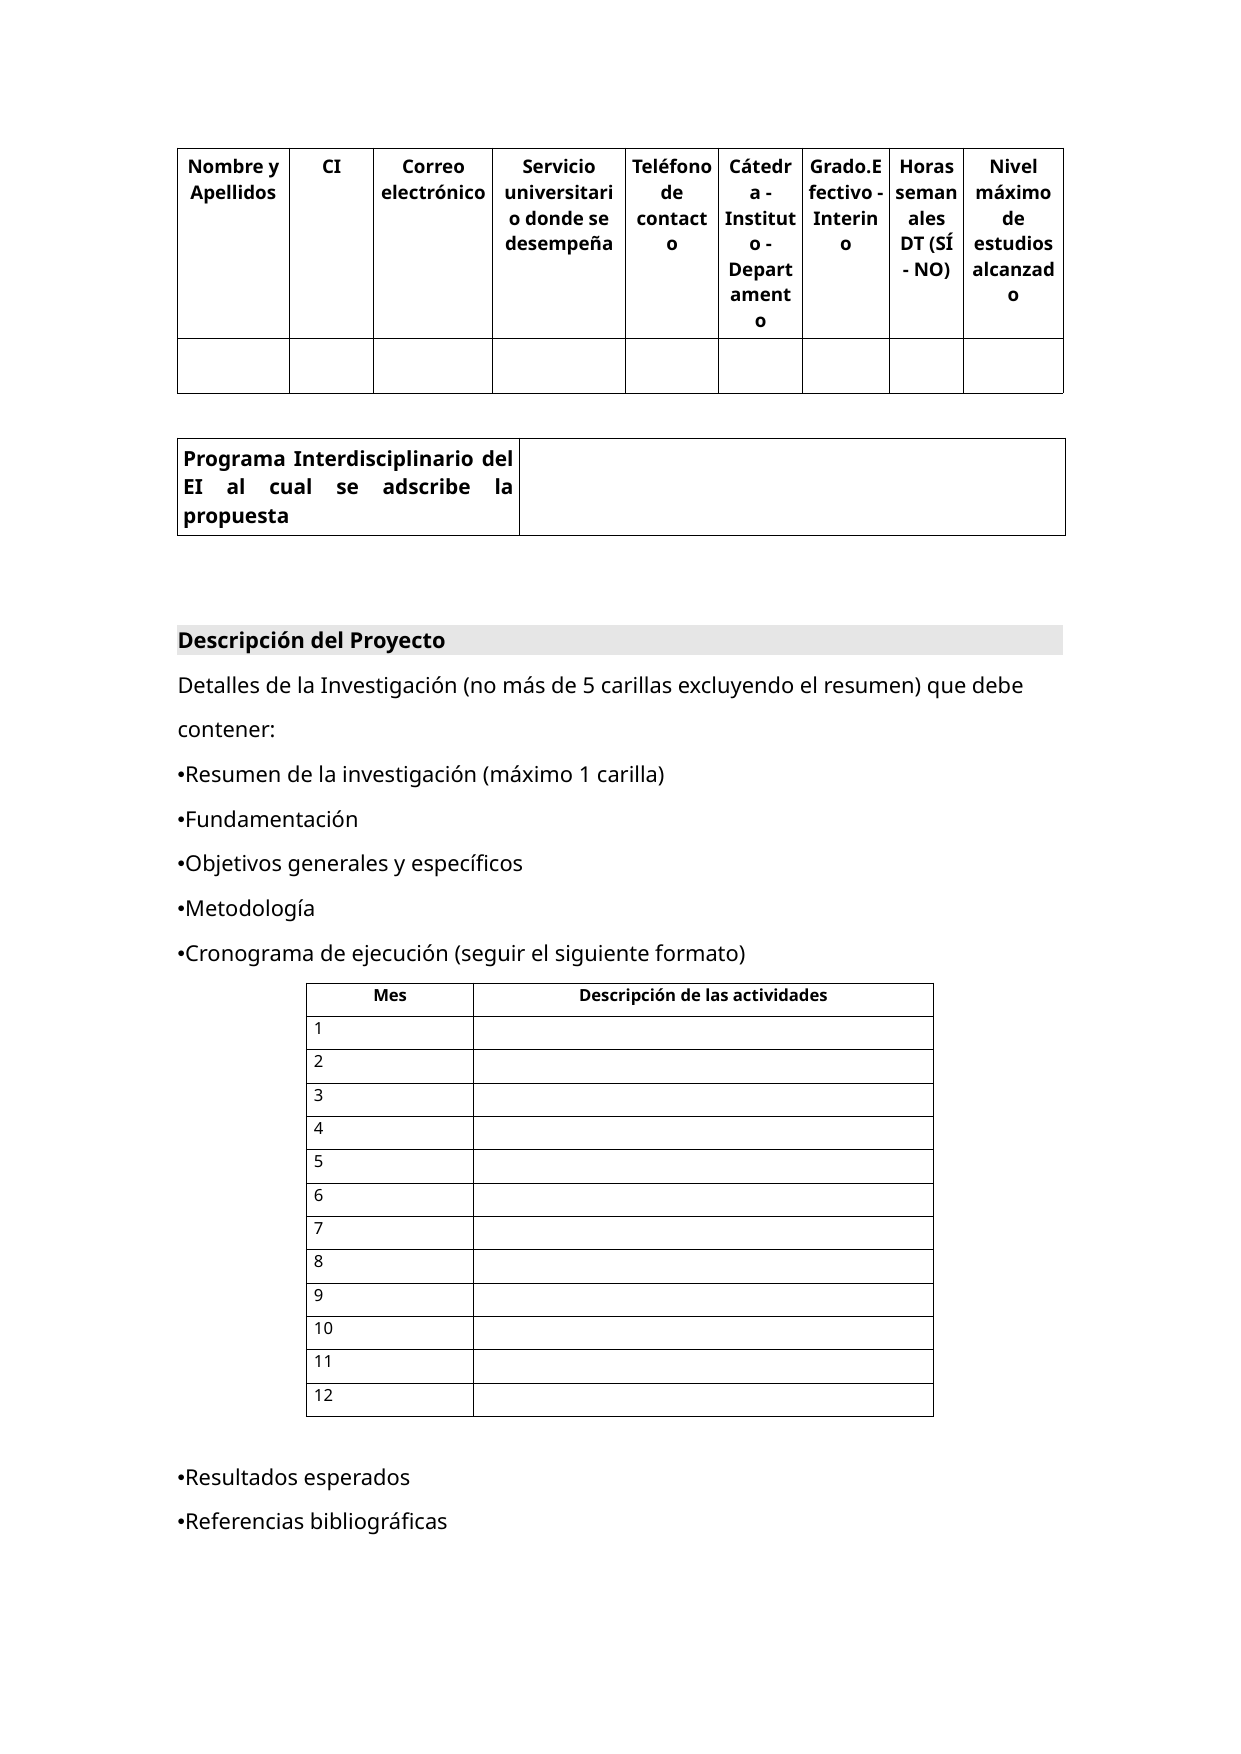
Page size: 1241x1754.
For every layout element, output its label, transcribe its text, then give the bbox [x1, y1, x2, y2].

table_header CI [290, 149, 373, 338]
list Cronograma de ejecución (seguir el siguiente formato) [177, 938, 1063, 967]
table_cell [474, 1017, 933, 1049]
table_cell 2 [307, 1050, 473, 1082]
table_cell [474, 1250, 933, 1282]
table_header Nombre y Apellidos [178, 149, 289, 338]
text Descripción del Proyecto [177, 625, 1063, 655]
table_header Teléfono de contacto [626, 149, 718, 338]
table_header Correo electrónico [374, 149, 492, 338]
table_header Descripción de las actividades [474, 984, 933, 1016]
table_cell 5 [307, 1150, 473, 1182]
table_header Grado.Efectivo - Interino [803, 149, 889, 338]
table_cell 4 [307, 1117, 473, 1149]
table_cell 1 [307, 1017, 473, 1049]
table_cell [474, 1150, 933, 1182]
table_cell [719, 339, 802, 392]
list Resumen de la investigación (máximo 1 carilla) [177, 759, 1063, 789]
table_cell [626, 339, 718, 392]
table_cell 8 [307, 1250, 473, 1282]
table_header Mes [307, 984, 473, 1016]
table_cell [474, 1084, 933, 1116]
table_cell 7 [307, 1217, 473, 1249]
table_cell [474, 1184, 933, 1216]
list Resultados esperados [177, 1461, 1063, 1491]
table_cell 10 [307, 1317, 473, 1349]
table_cell [374, 339, 492, 392]
table_cell 3 [307, 1084, 473, 1116]
list Fundamentación [177, 804, 1063, 833]
table_cell [178, 339, 289, 392]
table_cell 6 [307, 1184, 473, 1216]
table_cell [803, 339, 889, 392]
table_cell [474, 1317, 933, 1349]
list Referencias bibliográficas [177, 1506, 1063, 1536]
table_cell [890, 339, 963, 392]
table_cell [474, 1117, 933, 1149]
table_cell [474, 1217, 933, 1249]
table_cell 12 [307, 1384, 473, 1416]
table_cell [474, 1050, 933, 1082]
list Objetivos generales y específicos [177, 848, 1063, 878]
table_header Programa Interdisciplinario del EI al cual se adscribe la propuesta [178, 439, 519, 535]
table_cell [474, 1284, 933, 1316]
table_cell [474, 1350, 933, 1382]
table_header [520, 439, 1065, 535]
table_cell 9 [307, 1284, 473, 1316]
table_cell 11 [307, 1350, 473, 1382]
list Metodología [177, 893, 1063, 923]
table_header Cátedra - Instituto - Departamento [719, 149, 802, 338]
table_header Servicio universitario donde se desempeña [493, 149, 625, 338]
table_cell [474, 1384, 933, 1416]
table_cell [493, 339, 625, 392]
table_cell [964, 339, 1063, 392]
table_header Horas semanales DT (SÍ - NO) [890, 149, 963, 338]
table_cell [290, 339, 373, 392]
text Detalles de la Investigación (no más de 5 carillas excluyendo el resumen) que debe contener: [177, 669, 1063, 744]
table_header Nivel máximo de estudios alcanzado [964, 149, 1063, 338]
